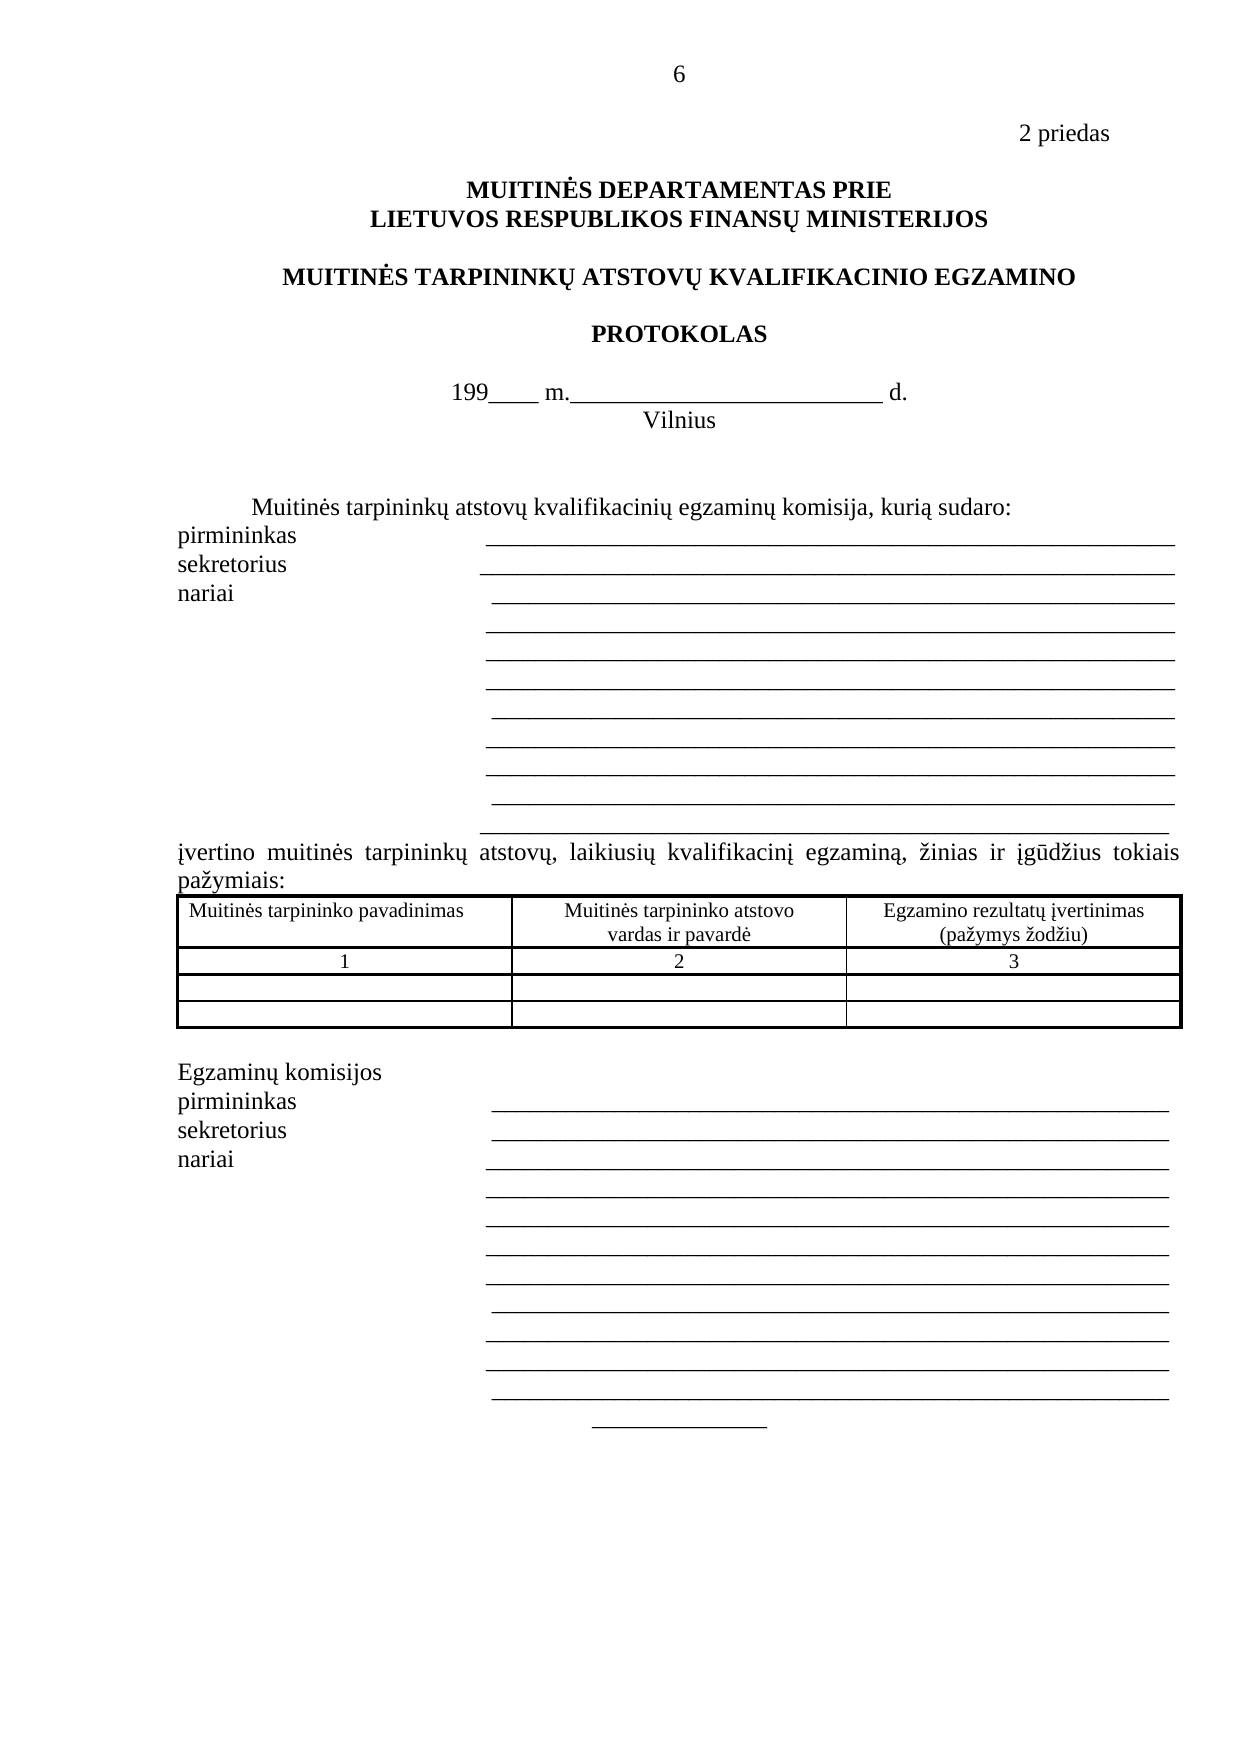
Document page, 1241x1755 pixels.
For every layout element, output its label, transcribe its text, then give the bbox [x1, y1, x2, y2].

text Egzaminų komisijos [177, 1057, 1181, 1086]
table_cell [847, 1002, 1179, 1026]
table_cell 1 [179, 949, 511, 973]
text LIETUVOS RESPUBLIKOS FINANSŲ MINISTERIJOS [177, 204, 1181, 233]
text MUITINĖS TARPININKŲ ATSTOVŲ KVALIFIKACINIO EGZAMINO [177, 262, 1181, 291]
table_header Egzamino rezultatų įvertinimas (pažymys žodžiu) [847, 898, 1179, 946]
table_header Muitinės tarpininko atstovo vardas ir pavardė [513, 898, 846, 946]
text PROTOKOLAS [177, 319, 1181, 348]
text nariai [177, 1144, 1181, 1172]
text 199____ m._________________________ d. [177, 377, 1181, 406]
table_cell 3 [847, 949, 1179, 973]
table_cell 2 [513, 949, 846, 973]
text ______________ [177, 1402, 1181, 1431]
text nariai [177, 578, 1181, 607]
text Vilnius [177, 406, 1181, 434]
text sekretorius [177, 1115, 1181, 1144]
text pirmininkas [177, 1086, 1181, 1115]
table_cell [179, 1002, 511, 1026]
table_header Muitinės tarpininko pavadinimas [179, 898, 511, 946]
text 2 priedas [1019, 118, 1181, 147]
table_cell [847, 976, 1179, 1000]
text Muitinės tarpininkų atstovų kvalifikacinių egzaminų komisija, kurią sudaro: [177, 492, 1181, 521]
text pirmininkas [177, 521, 1181, 549]
table_cell [513, 976, 846, 1000]
text MUITINĖS DEPARTAMENTAS PRIE [177, 176, 1181, 204]
text įvertino muitinės tarpininkų atstovų, laikiusių kvalifikacinį egzaminą, žinias ir įgūdžius tokiais pažymiais: [177, 837, 1181, 894]
text sekretorius [177, 549, 1181, 578]
table_cell [513, 1002, 846, 1026]
table_cell [179, 976, 511, 1000]
